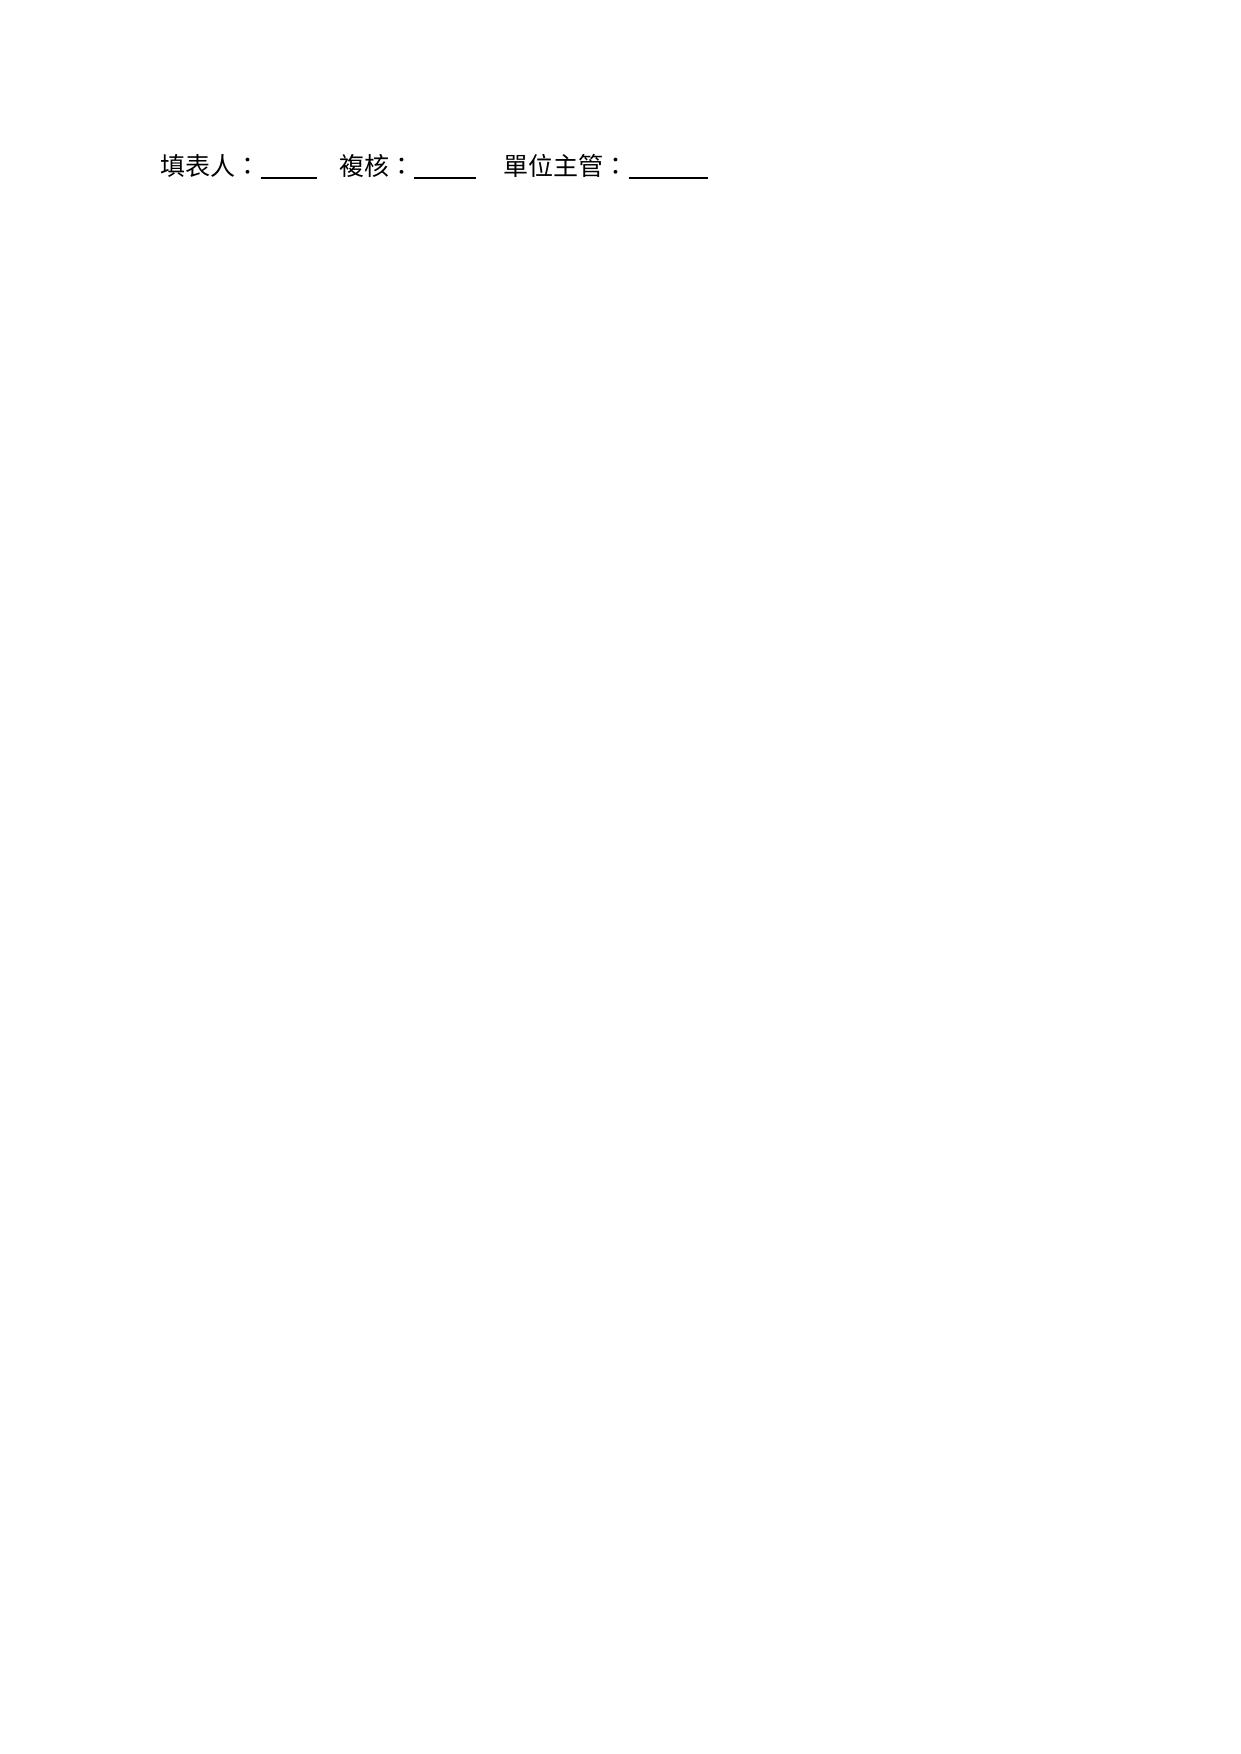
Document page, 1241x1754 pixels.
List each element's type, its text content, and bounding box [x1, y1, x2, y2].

text 填表人： 複核： 單位主管： [161, 146, 1098, 183]
